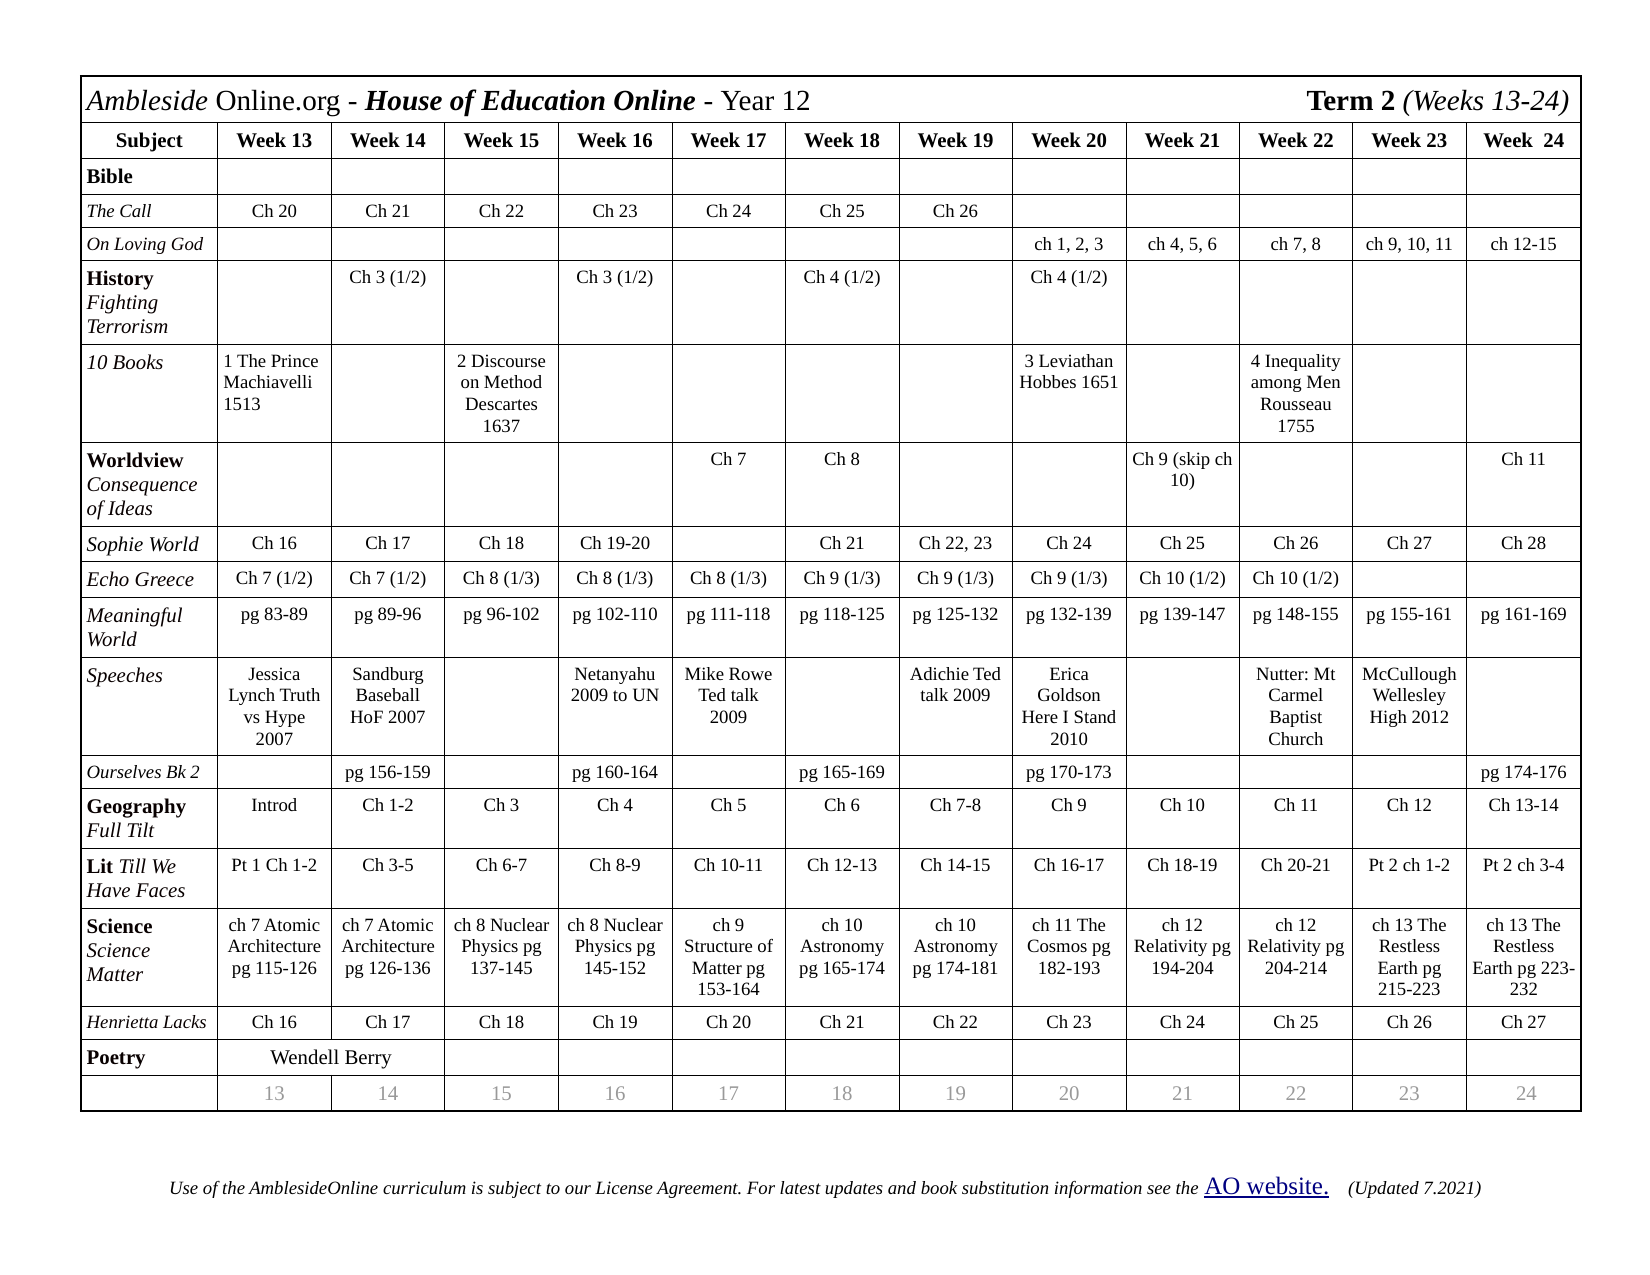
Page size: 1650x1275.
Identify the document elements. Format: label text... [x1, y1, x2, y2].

table_cell Ch 9 (skip ch 10) [1127, 443, 1239, 526]
table_cell Ch 23 [1013, 1007, 1126, 1039]
table_cell [900, 228, 1012, 260]
table_cell Ch 3 [445, 789, 558, 848]
table_cell [1353, 159, 1466, 193]
table_cell Week 22 [1240, 123, 1352, 158]
table_cell [1240, 159, 1352, 193]
table_cell [1240, 443, 1352, 526]
table_cell Week 24 [1467, 123, 1580, 158]
table_cell 22 [1240, 1076, 1352, 1110]
table_cell ch 12 Relativity pg 194-204 [1127, 909, 1239, 1006]
table_cell [1013, 195, 1126, 227]
table_cell pg 160-164 [559, 756, 672, 788]
table_cell [1467, 345, 1580, 442]
table_cell Ch 16 [218, 527, 331, 561]
table_cell Mike Rowe Ted talk 2009 [673, 658, 785, 755]
table_cell [1240, 756, 1352, 788]
table_cell Ch 22 [445, 195, 558, 227]
table_cell Ch 3 (1/2) [332, 261, 444, 344]
table_cell pg 96-102 [445, 598, 558, 657]
table_cell Ch 10 (1/2) [1127, 562, 1239, 597]
table_cell [1353, 756, 1466, 788]
table_cell [332, 443, 444, 526]
table_cell Ourselves Bk 2 [82, 756, 217, 788]
table_cell 20 [1013, 1076, 1126, 1110]
table_cell 15 [445, 1076, 558, 1110]
table_cell Wendell Berry [218, 1040, 444, 1074]
table_cell ch 1, 2, 3 [1013, 228, 1126, 260]
table_cell [445, 1040, 558, 1074]
table_cell [1467, 658, 1580, 755]
table_cell pg 148-155 [1240, 598, 1352, 657]
table_cell [900, 756, 1012, 788]
table_cell Science Science Matter [82, 909, 217, 1006]
table_cell ch 7 Atomic Architecture pg 126-136 [332, 909, 444, 1006]
table_cell [673, 261, 785, 344]
table_cell [218, 228, 331, 260]
table_cell Week 20 [1013, 123, 1126, 158]
table_cell Ch 20 [673, 1007, 785, 1039]
table_cell Ch 7 (1/2) [332, 562, 444, 597]
table_cell Subject [82, 123, 217, 158]
table_cell pg 102-110 [559, 598, 672, 657]
table_cell Week 18 [786, 123, 899, 158]
table_cell Ch 25 [1240, 1007, 1352, 1039]
table_cell pg 132-139 [1013, 598, 1126, 657]
table_cell Ch 3-5 [332, 849, 444, 908]
table_cell Ch 16-17 [1013, 849, 1126, 908]
table_cell [332, 159, 444, 193]
table_cell Ch 16 [218, 1007, 331, 1039]
table_cell Ch 1-2 [332, 789, 444, 848]
table_cell [445, 228, 558, 260]
table_cell 2 Discourse on Method Descartes 1637 [445, 345, 558, 442]
table_cell [900, 443, 1012, 526]
table_cell Ch 26 [900, 195, 1012, 227]
table_cell Ch 25 [786, 195, 899, 227]
table_cell 21 [1127, 1076, 1239, 1110]
table_cell pg 118-125 [786, 598, 899, 657]
table_cell Ch 8-9 [559, 849, 672, 908]
table_cell ch 9 Structure of Matter pg 153-164 [673, 909, 785, 1006]
table_cell [1467, 562, 1580, 597]
table_cell Ch 10 [1127, 789, 1239, 848]
table_cell Ch 27 [1467, 1007, 1580, 1039]
table_cell Ch 19 [559, 1007, 672, 1039]
table_cell pg 125-132 [900, 598, 1012, 657]
table_cell Ch 24 [1127, 1007, 1239, 1039]
table_cell Ch 13-14 [1467, 789, 1580, 848]
table_cell [1127, 195, 1239, 227]
table_cell [1127, 345, 1239, 442]
table_cell [1353, 562, 1466, 597]
table_cell Ch 7 [673, 443, 785, 526]
table_cell History Fighting Terrorism [82, 261, 217, 344]
table_cell Ch 20-21 [1240, 849, 1352, 908]
table_cell Ch 9 [1013, 789, 1126, 848]
table_cell Week 15 [445, 123, 558, 158]
table_cell [1013, 1040, 1126, 1074]
table_cell [900, 261, 1012, 344]
table_cell [1127, 159, 1239, 193]
table_cell Henrietta Lacks [82, 1007, 217, 1039]
table_cell [559, 443, 672, 526]
table_cell Ch 21 [332, 195, 444, 227]
table_cell ch 12 Relativity pg 204-214 [1240, 909, 1352, 1006]
table_cell [900, 345, 1012, 442]
table_cell Speeches [82, 658, 217, 755]
table_cell Ch 17 [332, 527, 444, 561]
table_cell 16 [559, 1076, 672, 1110]
table_cell pg 83-89 [218, 598, 331, 657]
table_cell 18 [786, 1076, 899, 1110]
table_cell [218, 443, 331, 526]
table_cell pg 174-176 [1467, 756, 1580, 788]
table_cell [673, 345, 785, 442]
table_cell [445, 443, 558, 526]
table_cell [218, 159, 331, 193]
table_cell [1013, 443, 1126, 526]
table_cell [786, 159, 899, 193]
table_cell Ch 7 (1/2) [218, 562, 331, 597]
table_cell Week 23 [1353, 123, 1466, 158]
table_cell Nutter: Mt Carmel Baptist Church [1240, 658, 1352, 755]
table_cell Pt 1 Ch 1-2 [218, 849, 331, 908]
table_cell Week 17 [673, 123, 785, 158]
table_cell Ch 8 (1/3) [559, 562, 672, 597]
table_cell [786, 1040, 899, 1074]
table_cell [1353, 345, 1466, 442]
table_header Ambleside Online.org - House of Education Online - Year 12 Term 2 (Weeks 13-24) [82, 77, 1580, 122]
table_cell Ch 9 (1/3) [786, 562, 899, 597]
table_cell [673, 1040, 785, 1074]
table_cell pg 161-169 [1467, 598, 1580, 657]
table_cell Jessica Lynch Truth vs Hype 2007 [218, 658, 331, 755]
table_cell Week 14 [332, 123, 444, 158]
table_cell ch 8 Nuclear Physics pg 137-145 [445, 909, 558, 1006]
table_cell [1353, 195, 1466, 227]
table_cell Pt 2 ch 1-2 [1353, 849, 1466, 908]
table_cell Geography Full Tilt [82, 789, 217, 848]
table_cell Worldview Consequence of Ideas [82, 443, 217, 526]
table_cell Ch 4 (1/2) [786, 261, 899, 344]
table_cell Week 19 [900, 123, 1012, 158]
table_cell Ch 9 (1/3) [1013, 562, 1126, 597]
table_cell Sophie World [82, 527, 217, 561]
table_cell [445, 756, 558, 788]
table_cell Ch 17 [332, 1007, 444, 1039]
table_cell pg 139-147 [1127, 598, 1239, 657]
table_cell Lit Till We Have Faces [82, 849, 217, 908]
table_cell Week 16 [559, 123, 672, 158]
table_cell Ch 8 (1/3) [445, 562, 558, 597]
table_cell Ch 26 [1240, 527, 1352, 561]
table_cell Ch 19-20 [559, 527, 672, 561]
table_cell Ch 27 [1353, 527, 1466, 561]
table_cell 14 [332, 1076, 444, 1110]
table_cell ch 12-15 [1467, 228, 1580, 260]
table_cell Ch 18 [445, 1007, 558, 1039]
table_cell [786, 345, 899, 442]
table_cell Erica Goldson Here I Stand 2010 [1013, 658, 1126, 755]
table_cell [218, 756, 331, 788]
table_cell Ch 21 [786, 1007, 899, 1039]
table_cell Ch 28 [1467, 527, 1580, 561]
table_cell 13 [218, 1076, 331, 1110]
table_cell Ch 6-7 [445, 849, 558, 908]
table_cell Echo Greece [82, 562, 217, 597]
table_cell pg 156-159 [332, 756, 444, 788]
table_cell Adichie Ted talk 2009 [900, 658, 1012, 755]
table_cell Ch 12 [1353, 789, 1466, 848]
table_cell [1467, 195, 1580, 227]
table_cell ch 9, 10, 11 [1353, 228, 1466, 260]
table_cell [332, 345, 444, 442]
table_cell Ch 3 (1/2) [559, 261, 672, 344]
table_cell 10 Books [82, 345, 217, 442]
table_cell [1013, 159, 1126, 193]
table_cell [559, 159, 672, 193]
table_cell Ch 22, 23 [900, 527, 1012, 561]
table_cell [445, 261, 558, 344]
table_cell ch 8 Nuclear Physics pg 145-152 [559, 909, 672, 1006]
table_cell Ch 23 [559, 195, 672, 227]
table_cell Ch 12-13 [786, 849, 899, 908]
table_cell [1127, 658, 1239, 755]
table_cell Ch 20 [218, 195, 331, 227]
table_cell 1 The Prince Machiavelli 1513 [218, 345, 331, 442]
table_cell [673, 527, 785, 561]
table_cell Ch 4 [559, 789, 672, 848]
table_cell McCullough Wellesley High 2012 [1353, 658, 1466, 755]
table_cell [1240, 195, 1352, 227]
table_cell Week 13 [218, 123, 331, 158]
table_cell ch 10 Astronomy pg 174-181 [900, 909, 1012, 1006]
table_cell ch 13 The Restless Earth pg 223-232 [1467, 909, 1580, 1006]
table_cell Ch 14-15 [900, 849, 1012, 908]
table_cell [82, 1076, 217, 1110]
table_cell pg 165-169 [786, 756, 899, 788]
table_cell Poetry [82, 1040, 217, 1074]
table_cell Ch 4 (1/2) [1013, 261, 1126, 344]
table_cell Ch 18-19 [1127, 849, 1239, 908]
table_cell Ch 8 (1/3) [673, 562, 785, 597]
table_cell Bible [82, 159, 217, 193]
table_cell ch 13 The Restless Earth pg 215-223 [1353, 909, 1466, 1006]
table_cell Ch 10 (1/2) [1240, 562, 1352, 597]
table_cell ch 4, 5, 6 [1127, 228, 1239, 260]
table_cell Ch 6 [786, 789, 899, 848]
table_cell Ch 18 [445, 527, 558, 561]
table_cell Week 21 [1127, 123, 1239, 158]
table_cell Ch 26 [1353, 1007, 1466, 1039]
table_cell [1353, 1040, 1466, 1074]
table_cell Ch 5 [673, 789, 785, 848]
table_cell The Call [82, 195, 217, 227]
table_cell Ch 11 [1467, 443, 1580, 526]
table_cell [1467, 1040, 1580, 1074]
table_cell Netanyahu 2009 to UN [559, 658, 672, 755]
table_cell ch 10 Astronomy pg 165-174 [786, 909, 899, 1006]
table_cell Ch 21 [786, 527, 899, 561]
table_cell 19 [900, 1076, 1012, 1110]
table_cell pg 89-96 [332, 598, 444, 657]
table_cell Ch 24 [1013, 527, 1126, 561]
table_cell [1127, 261, 1239, 344]
table_cell [1127, 756, 1239, 788]
table_cell [559, 345, 672, 442]
table_cell Pt 2 ch 3-4 [1467, 849, 1580, 908]
table_cell 3 Leviathan Hobbes 1651 [1013, 345, 1126, 442]
table_cell [673, 756, 785, 788]
table_cell pg 111-118 [673, 598, 785, 657]
table_cell [445, 658, 558, 755]
table_cell ch 7, 8 [1240, 228, 1352, 260]
table_cell Ch 8 [786, 443, 899, 526]
table_cell [1353, 443, 1466, 526]
table_cell [218, 261, 331, 344]
table_cell [1127, 1040, 1239, 1074]
table_cell [1467, 159, 1580, 193]
table_cell Ch 25 [1127, 527, 1239, 561]
table_cell pg 170-173 [1013, 756, 1126, 788]
table_cell [1240, 261, 1352, 344]
table_cell [559, 1040, 672, 1074]
table_cell Ch 10-11 [673, 849, 785, 908]
table_cell Meaningful World [82, 598, 217, 657]
table_cell 4 Inequality among Men Rousseau 1755 [1240, 345, 1352, 442]
table_cell Ch 7-8 [900, 789, 1012, 848]
table_cell [1240, 1040, 1352, 1074]
table_cell [559, 228, 672, 260]
table_cell Ch 9 (1/3) [900, 562, 1012, 597]
table_cell [900, 1040, 1012, 1074]
table_cell [445, 159, 558, 193]
table_cell [1353, 261, 1466, 344]
table_cell Ch 11 [1240, 789, 1352, 848]
table_cell [673, 228, 785, 260]
table_cell Ch 22 [900, 1007, 1012, 1039]
table_cell 23 [1353, 1076, 1466, 1110]
table_cell Ch 24 [673, 195, 785, 227]
table_cell [900, 159, 1012, 193]
table_cell ch 11 The Cosmos pg 182-193 [1013, 909, 1126, 1006]
table_cell Sandburg Baseball HoF 2007 [332, 658, 444, 755]
table_cell [673, 159, 785, 193]
table_cell 24 [1467, 1076, 1580, 1110]
table_cell Introd [218, 789, 331, 848]
table_cell pg 155-161 [1353, 598, 1466, 657]
table_cell [786, 658, 899, 755]
table_cell [786, 228, 899, 260]
table_cell [1467, 261, 1580, 344]
table_cell 17 [673, 1076, 785, 1110]
table_cell ch 7 Atomic Architecture pg 115-126 [218, 909, 331, 1006]
table_cell [332, 228, 444, 260]
table_cell On Loving God [82, 228, 217, 260]
